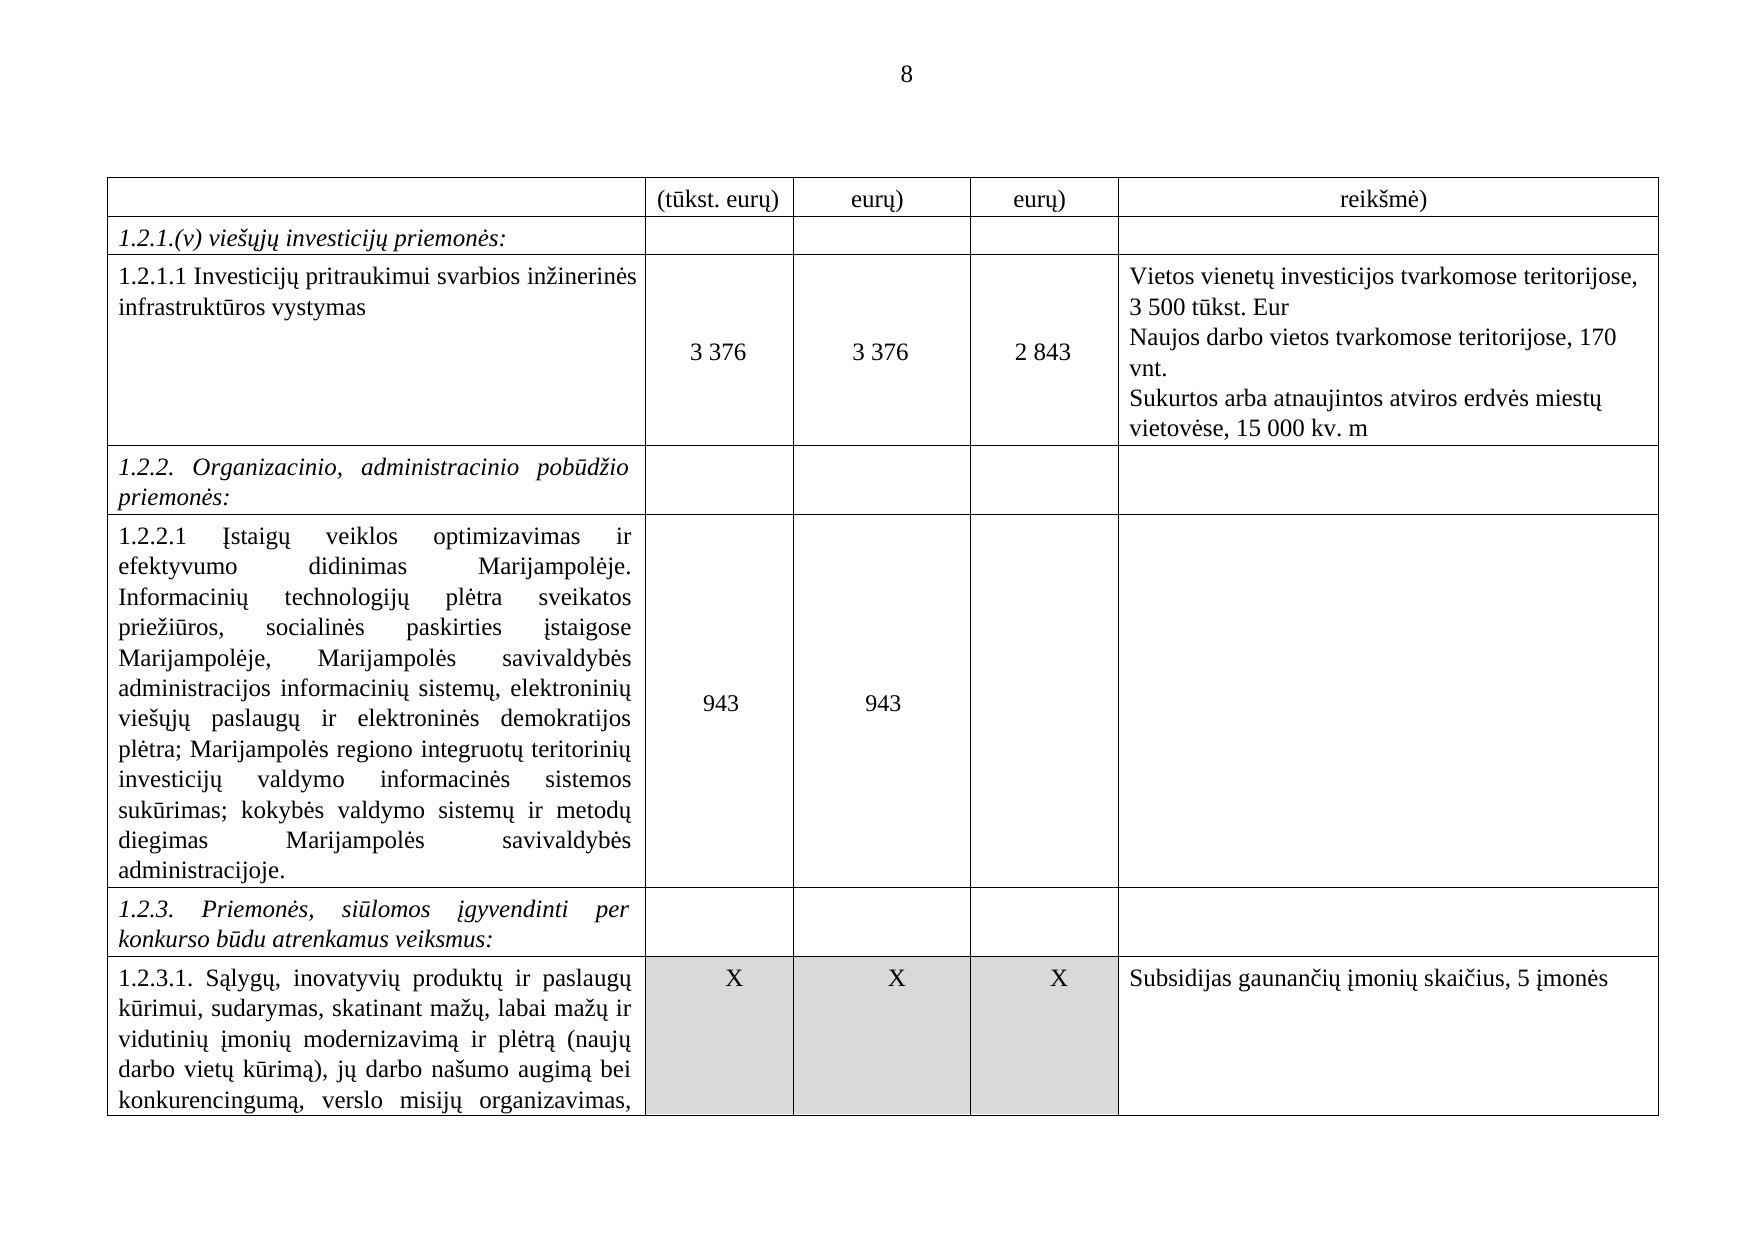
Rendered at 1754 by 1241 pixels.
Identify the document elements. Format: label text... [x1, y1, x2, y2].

table_cell 1.2.1.(v) viešųjų investicijų priemonės: [108, 217, 645, 254]
table_cell 2 843 [971, 255, 1118, 445]
table_cell [1119, 446, 1658, 514]
table_cell 1.2.2. Organizacinio, administracinio pobūdžio priemonės: [108, 446, 645, 514]
table_cell 1.2.3.1. Sąlygų, inovatyvių produktų ir paslaugų kūrimui, sudarymas, skatinant mažų, labai mažų ir vidutinių įmonių modernizavimą ir plėtrą (naujų darbo vietų kūrimą), jų darbo našumo augimą bei konkurencingumą, verslo misijų organizavimas, [108, 957, 645, 1114]
table_cell 943 [794, 515, 970, 887]
table_cell X [646, 957, 793, 1114]
table_cell Subsidijas gaunančių įmonių skaičius, 5 įmonės [1119, 957, 1658, 1114]
table_cell 1.2.2.1 Įstaigų veiklos optimizavimas ir efektyvumo didinimas Marijampolėje. Informacinių technologijų plėtra sveikatos priežiūros, socialinės paskirties įstaigose Marijampolėje, Marijampolės savivaldybės administracijos informacinių sistemų, elektroninių viešųjų paslaugų ir elektroninės demokratijos plėtra; Marijampolės regiono integruotų teritorinių investicijų valdymo informacinės sistemos sukūrimas; kokybės valdymo sistemų ir metodų diegimas Marijampolės savivaldybės administracijoje. [108, 515, 645, 887]
table_header eurų) [971, 178, 1118, 216]
table_cell [646, 446, 793, 514]
table_cell [971, 888, 1118, 956]
table_cell [1119, 217, 1658, 254]
table_cell [794, 888, 970, 956]
table_cell 943 [646, 515, 793, 887]
table_cell [794, 446, 970, 514]
table_cell [971, 217, 1118, 254]
table_header (tūkst. eurų) [646, 178, 793, 216]
table_header eurų) [794, 178, 970, 216]
table_cell [971, 446, 1118, 514]
table_cell 3 376 [646, 255, 793, 445]
table_cell [1119, 515, 1658, 887]
table_cell [794, 217, 970, 254]
table_header reikšmė) [1119, 178, 1658, 216]
table_cell [646, 888, 793, 956]
table_cell 1.2.1.1 Investicijų pritraukimui svarbios inžinerinės infrastruktūros vystymas [108, 255, 645, 445]
table_cell [646, 217, 793, 254]
table_header [108, 178, 645, 216]
table_cell X [794, 957, 970, 1114]
table_cell X [971, 957, 1118, 1114]
table_cell Vietos vienetų investicijos tvarkomose teritorijose, 3 500 tūkst. Eur Naujos darbo vietos tvarkomose teritorijose, 170 vnt. Sukurtos arba atnaujintos atviros erdvės miestų vietovėse, 15 000 kv. m [1119, 255, 1658, 445]
table_cell 3 376 [794, 255, 970, 445]
table_cell [971, 515, 1118, 887]
table_cell 1.2.3. Priemonės, siūlomos įgyvendinti per konkurso būdu atrenkamus veiksmus: [108, 888, 645, 956]
table_cell [1119, 888, 1658, 956]
